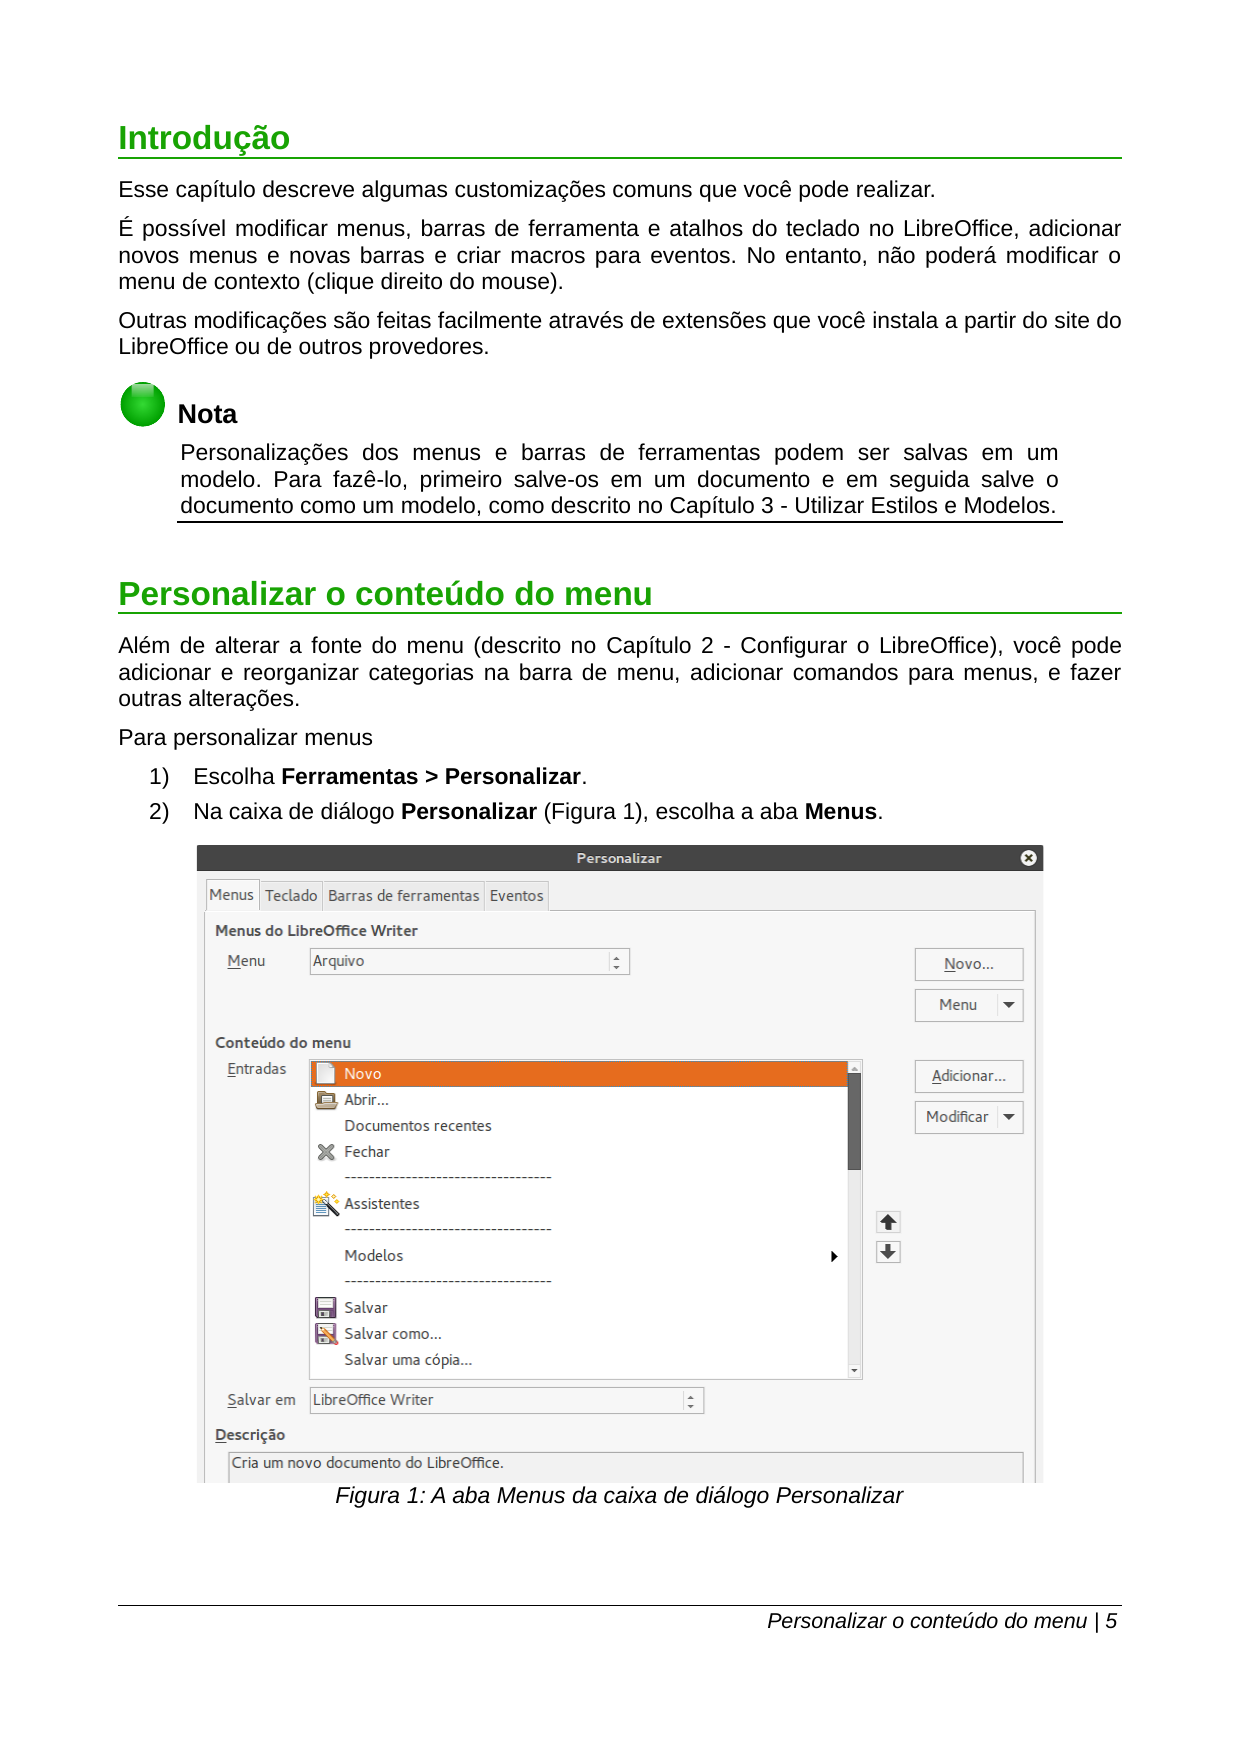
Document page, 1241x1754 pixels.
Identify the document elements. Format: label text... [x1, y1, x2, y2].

picture [196, 845, 1044, 1483]
subtitle Nota [118, 379, 1122, 429]
subtitle Personalizar o conteúdo do menu [118, 574, 1122, 612]
text Personalizações dos menus e barras de ferramentas podem ser salvas em um modelo. Para fazê-lo, primeiro salve-os em um documento e em seguida salve o documento como um modelo, como descrito no Capítulo 3 - Utilizar Estilos e Modelos. [177, 436, 1063, 521]
list Na caixa de diálogo Personalizar (Figura 1), escolha a aba Menus. [169, 798, 1122, 824]
text É possível modificar menus, barras de ferramenta e atalhos do teclado no LibreOffice, adicionar novos menus e novas barras e criar macros para eventos. No entanto, não poderá modificar o menu de contexto (clique direito do mouse). [118, 215, 1122, 294]
text Esse capítulo descreve algumas customizações comuns que você pode realizar. [118, 176, 1122, 203]
text Além de alterar a fonte do menu (descrito no Capítulo 2 - Configurar o LibreOffice), você pode adicionar e reorganizar categorias na barra de menu, adicionar comandos para menus, e fazer outras alterações. [118, 632, 1122, 711]
subtitle Introdução [118, 118, 1122, 157]
text Outras modificações são feitas facilmente através de extensões que você instala a partir do site do LibreOffice ou de outros provedores. [118, 307, 1122, 359]
list Escolha Ferramentas > Personalizar. [169, 763, 1122, 789]
list Para personalizar menus [118, 724, 1122, 750]
